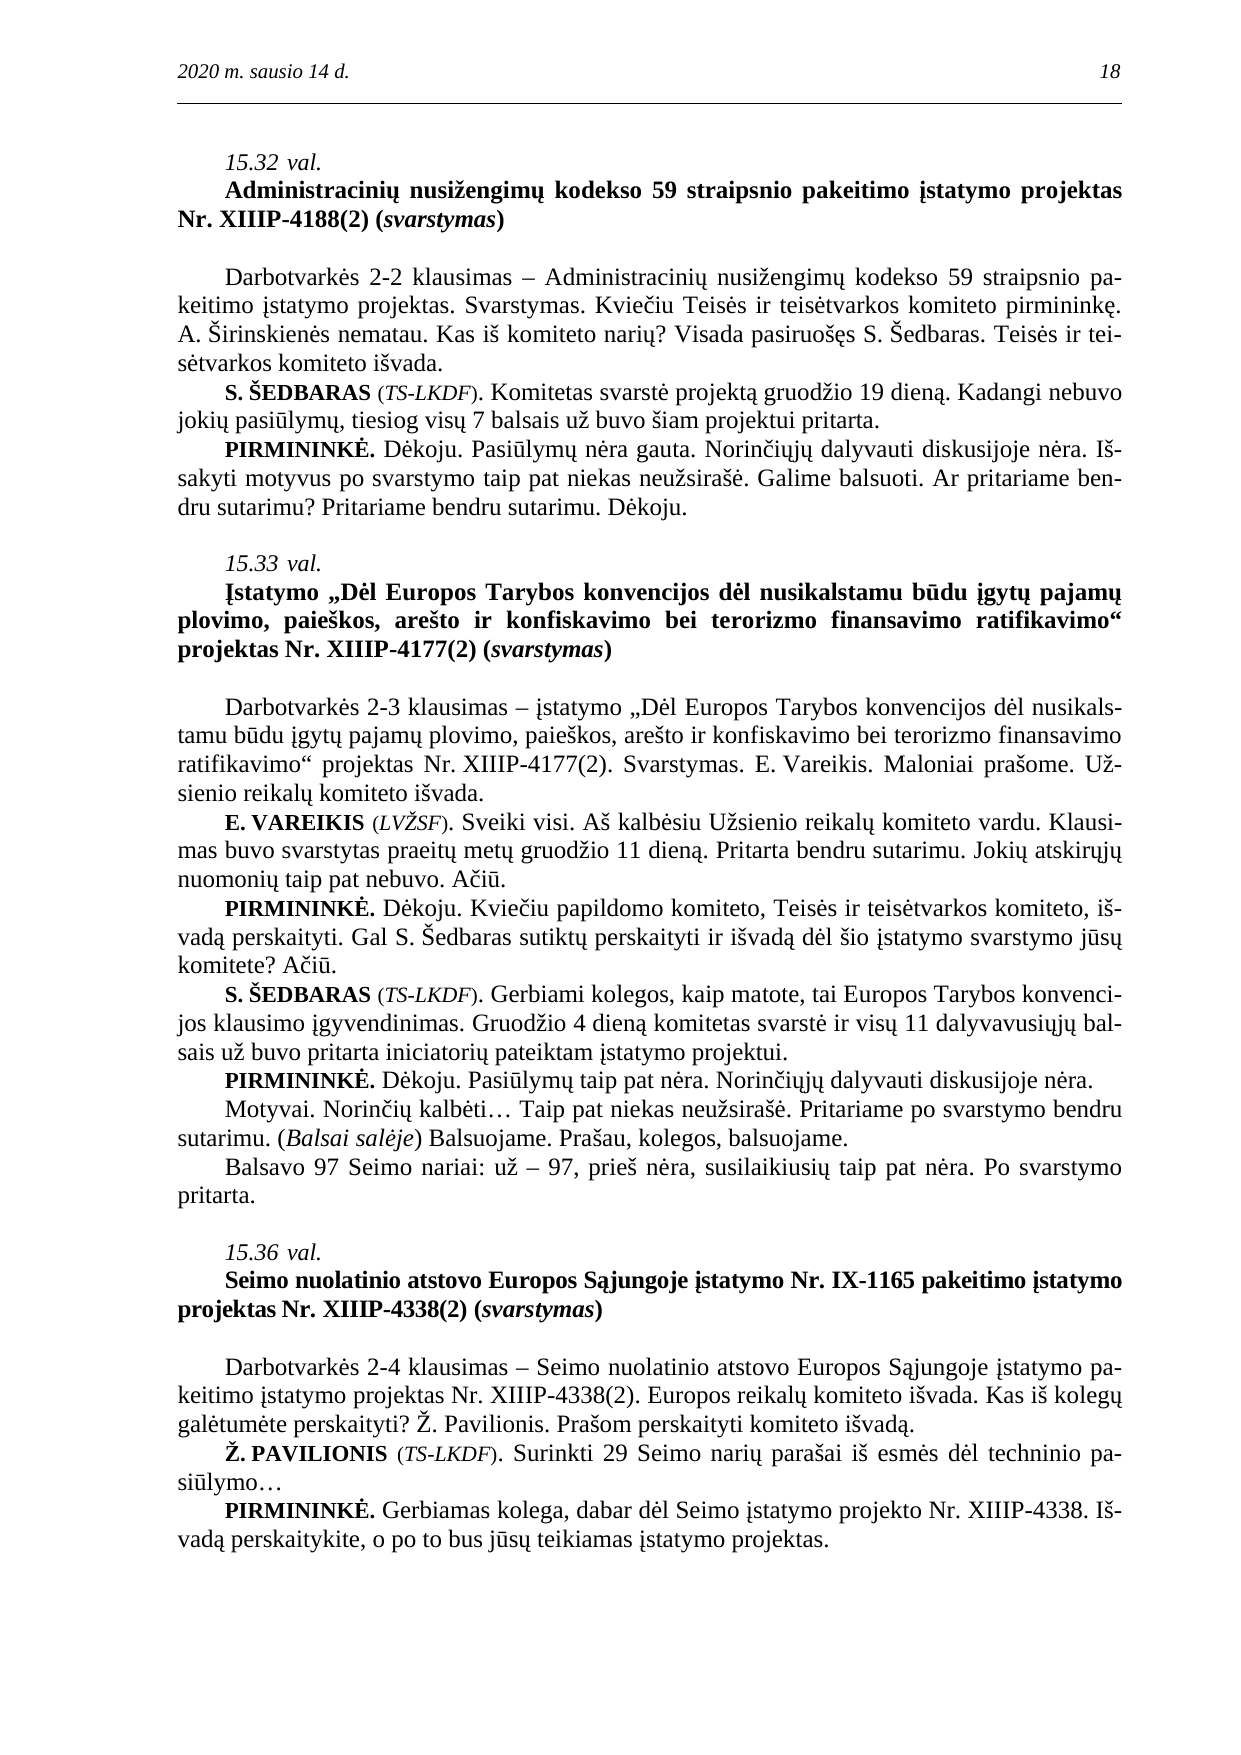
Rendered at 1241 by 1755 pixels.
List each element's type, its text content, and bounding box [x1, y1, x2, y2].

text 15.32 val. [224, 148, 1122, 175]
text Ž. PAVILIONIS (TS-LKDF). Su­rink­ti 29 Sei­mo na­rių pa­ra­šai iš es­mės dėl tech­ni­nio pa­siūly­mo… [177, 1438, 1122, 1496]
text PIRMININKĖ. Dė­ko­ju. Pa­siū­ly­mų nė­ra gau­ta. No­rin­čių­jų da­ly­vau­ti dis­ku­si­jo­je nė­ra. Iš­sa­ky­ti mo­ty­vus po svars­ty­mo taip pat nie­kas ne­už­si­ra­šė. Ga­li­me bal­suo­ti. Ar pri­ta­ria­me ben­dru su­ta­ri­mu? Pri­ta­ria­me ben­dru su­ta­ri­mu. Dė­ko­ju. [177, 434, 1122, 520]
text PIRMININKĖ. Dė­ko­ju. Pa­siū­ly­mų taip pat nė­ra. No­rin­čių­jų da­ly­vau­ti dis­ku­si­jo­je nė­ra. [177, 1065, 1122, 1094]
text Sei­mo nuo­la­ti­nio at­sto­vo Eu­ro­pos Są­jun­go­je įsta­ty­mo Nr. IX-1165 pa­kei­ti­mo įsta­ty­mo pro­jek­tas Nr. XIIIP-4338(2) (svars­ty­mas) [177, 1266, 1122, 1323]
text Dar­bo­tvarkės 2-4 klau­si­mas – Sei­mo nuo­la­ti­nio at­sto­vo Eu­ro­pos Są­jun­go­je įsta­ty­mo pa­kei­ti­mo įsta­ty­mo pro­jek­tas Nr. XIIIP-4338(2). Eu­ro­pos rei­ka­lų ko­mi­te­to iš­va­da. Kas iš ko­le­gų ga­lė­tu­mė­te per­skai­ty­ti? Ž. Pa­vi­lio­nis. Pra­šo­m per­skai­ty­ti ko­mi­te­to iš­va­dą. [177, 1352, 1122, 1438]
text 15.36 val. [224, 1238, 1122, 1266]
text Dar­bo­tvarkės 2-2 klau­si­mas – Ad­mi­nist­ra­ci­nių nu­si­žen­gi­mų ko­dek­so 59 straips­nio pa­keiti­mo įsta­ty­mo pro­jek­tas. Svars­ty­mas. Kvie­čiu Tei­sės ir tei­sėt­var­kos ko­mi­te­to pir­mi­nin­kę. A. Ši­rins­kie­nės ne­ma­tau. Kas iš ko­mi­te­to na­rių? Vi­sa­da pa­si­ruo­šęs S. Šed­ba­ras. Tei­sės ir tei­sėt­var­kos ko­mi­te­to iš­va­da. [177, 262, 1122, 377]
text Mo­ty­vai. No­rin­čių kal­bė­ti… Taip pat nie­kas ne­už­si­ra­šė. Pri­ta­ria­me po svars­ty­mo ben­dru su­ta­ri­mu. (Bal­sai sa­lė­je) Bal­suo­ja­me. Pra­šau, ko­le­gos, bal­suo­ja­me. [177, 1094, 1122, 1152]
text S. ŠEDBARAS (TS-LKDF). Ger­bia­mi ko­le­gos, kaip ma­to­te, tai Eu­ro­pos Ta­ry­bos kon­ven­ci­jos klau­si­mo įgy­ven­di­ni­mas. Gruo­džio 4 die­ną ko­mi­te­tas svars­tė ir vi­sų 11 da­ly­va­vu­sių­jų bal­sais už bu­vo pri­tar­ta ini­cia­to­rių pa­teik­tam įsta­ty­mo pro­jek­tui. [177, 979, 1122, 1065]
text Įsta­ty­mo „Dėl Eu­ro­pos Ta­ry­bos kon­ven­ci­jos dėl nu­si­kals­ta­mu bū­du įgy­tų pa­ja­mų plo­vi­mo, pa­ieš­kos, areš­to ir kon­fis­ka­vi­mo bei te­ro­riz­mo fi­nan­sa­vi­mo ra­ti­fi­ka­vi­mo“ projek­tas Nr. XIIIP-4177(2) (svars­ty­mas) [177, 577, 1122, 663]
text S. ŠEDBARAS (TS-LKDF). Ko­mi­te­tas svars­tė pro­jek­tą gruo­džio 19 die­ną. Ka­dan­gi ne­bu­vo jo­kių pa­siū­ly­mų, tie­siog vi­sų 7 bal­sais už bu­vo šiam pro­jek­tui pri­tar­ta. [177, 377, 1122, 434]
text PIRMININKĖ. Dė­ko­ju. Kvie­čiu pa­pil­do­mo ko­mi­te­to, Tei­sės ir tei­sėt­var­kos ko­mi­te­to, iš­va­dą per­skai­ty­ti. Gal S. Šed­ba­ras su­tik­tų per­skai­ty­ti ir iš­va­dą dėl šio įsta­ty­mo svars­ty­mo jū­sų ko­mi­te­te? Ačiū. [177, 893, 1122, 979]
text PIRMININKĖ. Ger­bia­mas ko­le­ga, da­bar dėl Sei­mo įsta­ty­mo pro­jek­to Nr. XIIIP-4338. Iš­va­dą per­skai­ty­ki­te, o po to bus jū­sų tei­kia­mas įsta­ty­mo pro­jek­tas. [177, 1496, 1122, 1553]
text 15.33 val. [224, 549, 1122, 577]
text Bal­sa­vo 97 Sei­mo na­riai: už – 97, prieš nė­ra, su­si­lai­kiu­sių taip pat nė­ra. Po svars­ty­mo pri­tar­ta. [177, 1152, 1122, 1209]
text E. VAREIKIS (LVŽSF). Svei­ki vi­si. Aš kal­bė­siu Už­sie­nio rei­ka­lų ko­mi­te­to var­du. Klau­si­mas bu­vo svars­ty­tas pra­ei­tų me­tų gruo­džio 11 die­ną. Pri­tar­ta ben­dru su­ta­ri­mu. Jo­kių at­ski­rų­jų nuo­mo­nių taip pat ne­bu­vo. Ačiū. [177, 807, 1122, 893]
text Dar­bo­tvarkės 2-3 klau­si­mas – įsta­ty­mo „Dėl Eu­ro­pos Ta­ry­bos kon­ven­ci­jos dėl nu­si­kals­ta­mu bū­du įgy­tų pa­ja­mų plo­vi­mo, pa­ieš­kos, areš­to ir kon­fis­ka­vi­mo bei te­ro­riz­mo fi­nan­sa­vi­mo ra­ti­fi­ka­vi­mo“ pro­jek­tas Nr. XIIIP-4177(2). Svars­ty­mas. E. Va­rei­kis. Ma­lo­niai pra­šo­me. Už­sie­nio rei­ka­lų ko­mi­te­to iš­va­da. [177, 692, 1122, 807]
text Ad­mi­nist­ra­ci­nių nu­si­žen­gi­mų ko­dek­so 59 straips­nio pa­kei­ti­mo įsta­ty­mo pro­jek­tas Nr. XIIIP-4188(2) (svars­ty­mas) [177, 175, 1122, 233]
